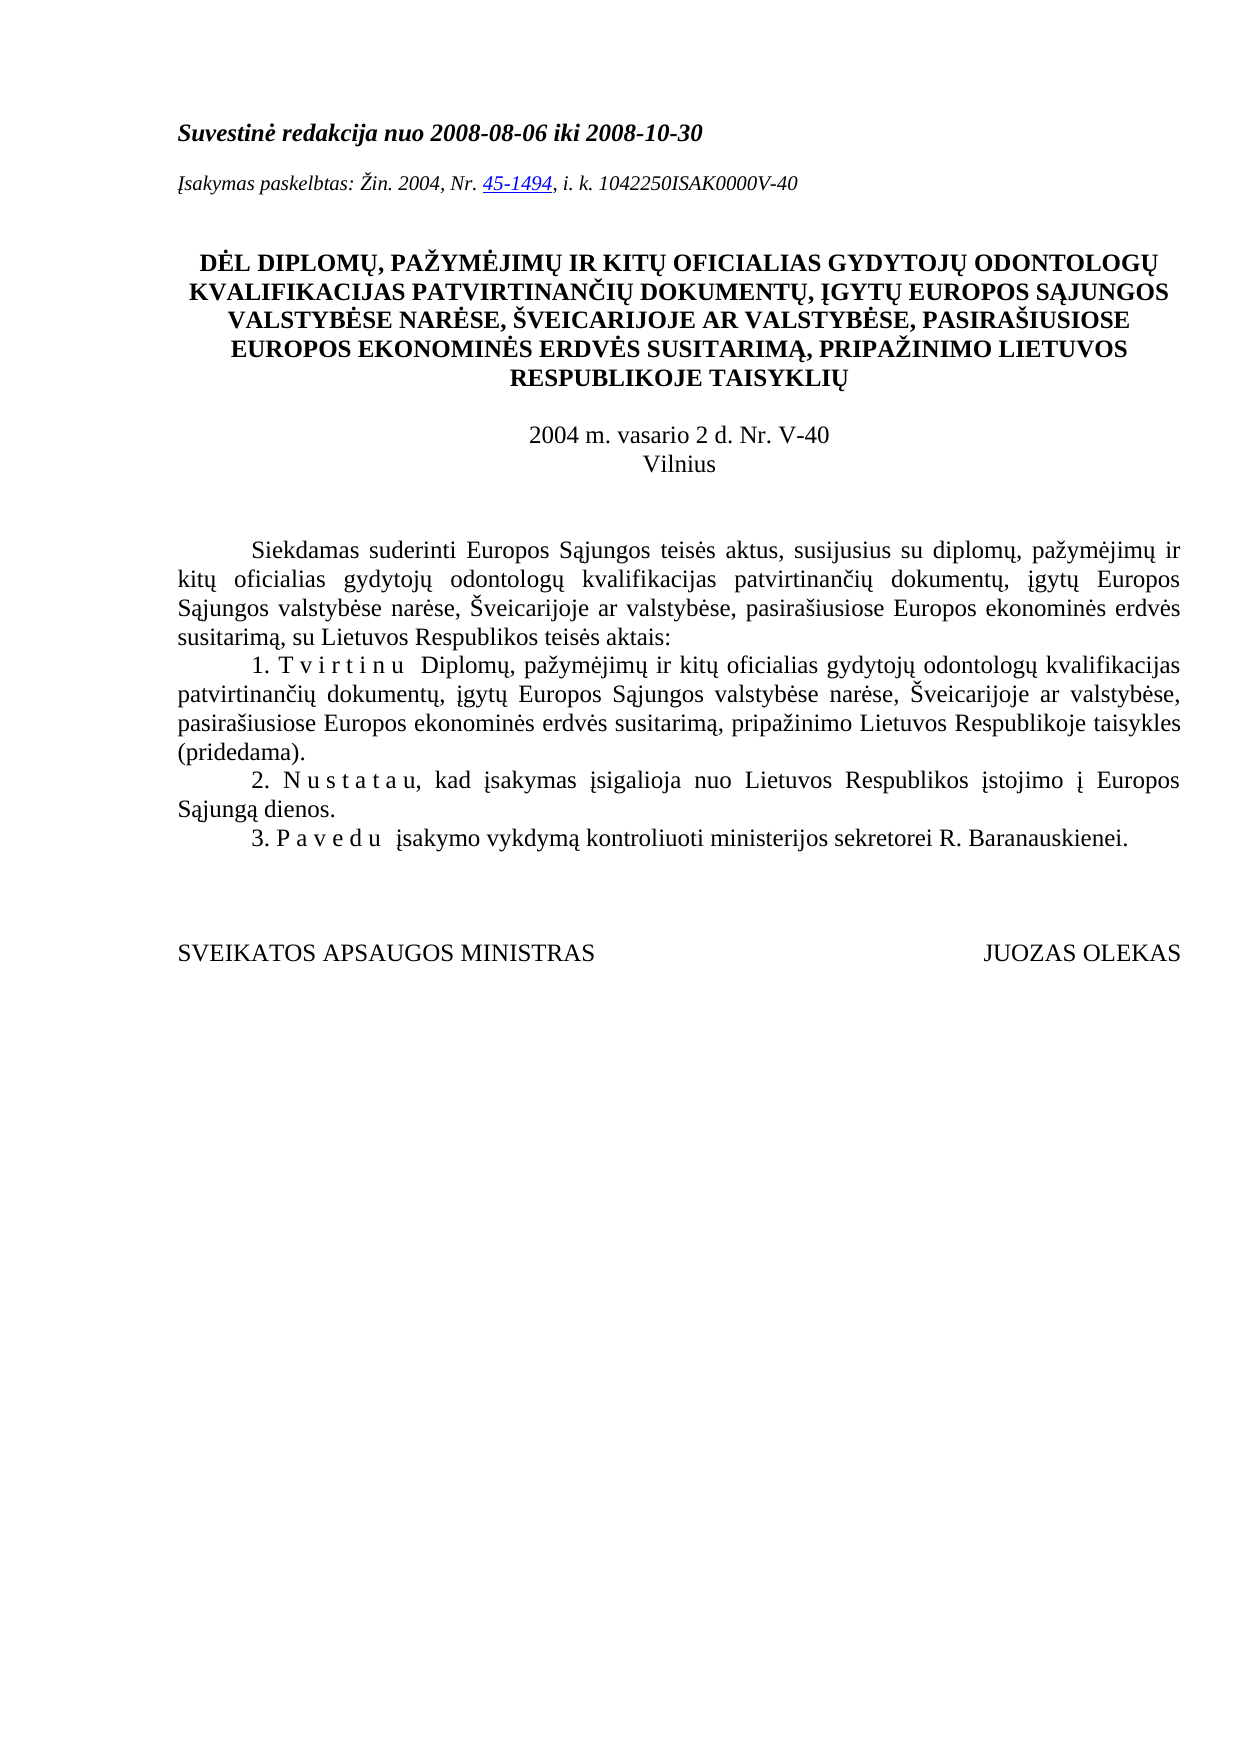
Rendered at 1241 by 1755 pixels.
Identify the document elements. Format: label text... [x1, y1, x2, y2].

text SVEIKATOS APSAUGOS MINISTRAS JUOZAS OLEKAS [177, 938, 1181, 967]
text Suvestinė redakcija nuo 2008-08-06 iki 2008-10-30 [177, 118, 1181, 147]
text Vilnius [177, 449, 1181, 478]
text Įsakymas paskelbtas: Žin. 2004, Nr. 45-1494, i. k. 1042250ISAK0000V-40 [177, 171, 1181, 195]
text 1. Tvirtinu Diplomų, pažymėjimų ir kitų oficialias gydytojų odontologų kvalifikacijas patvirtinančių dokumentų, įgytų Europos Sąjungos valstybėse narėse, Šveicarijoje ar valstybėse, pasirašiusiose Europos ekonominės erdvės susitarimą, pripažinimo Lietuvos Respublikoje taisykles (pridedama). [177, 650, 1181, 765]
text 2004 m. vasario 2 d. Nr. V-40 [177, 420, 1181, 449]
text 3. Pavedu įsakymo vykdymą kontroliuoti ministerijos sekretorei R. Baranauskienei. [177, 823, 1181, 852]
text DĖL diplomų, pažymėjimų ir kitų oficialias GYDYTOJŲ ODONTOLOGŲ kvalifikacijas patvirtinančių dokumentų, įgytų europos sąjungos valstybėSe NARĖSE, ŠVEICARIJOJE AR valstybėSe, pasirašiusioSe EUROPOS EKONOMINĖS ERDVĖS suSITARIMĄ, pripažinimo Lietuvos Respublikoje TAISYKLIų [177, 248, 1181, 392]
text Siekdamas suderinti Europos Sąjungos teisės aktus, susijusius su diplomų, pažymėjimų ir kitų oficialias gydytojų odontologų kvalifikacijas patvirtinančių dokumentų, įgytų Europos Sąjungos valstybėse narėse, Šveicarijoje ar valstybėse, pasirašiusiose Europos ekonominės erdvės susitarimą, su Lietuvos Respublikos teisės aktais: [177, 535, 1181, 650]
text 2. Nustatau, kad įsakymas įsigalioja nuo Lietuvos Respublikos įstojimo į Europos Sąjungą dienos. [177, 765, 1181, 823]
